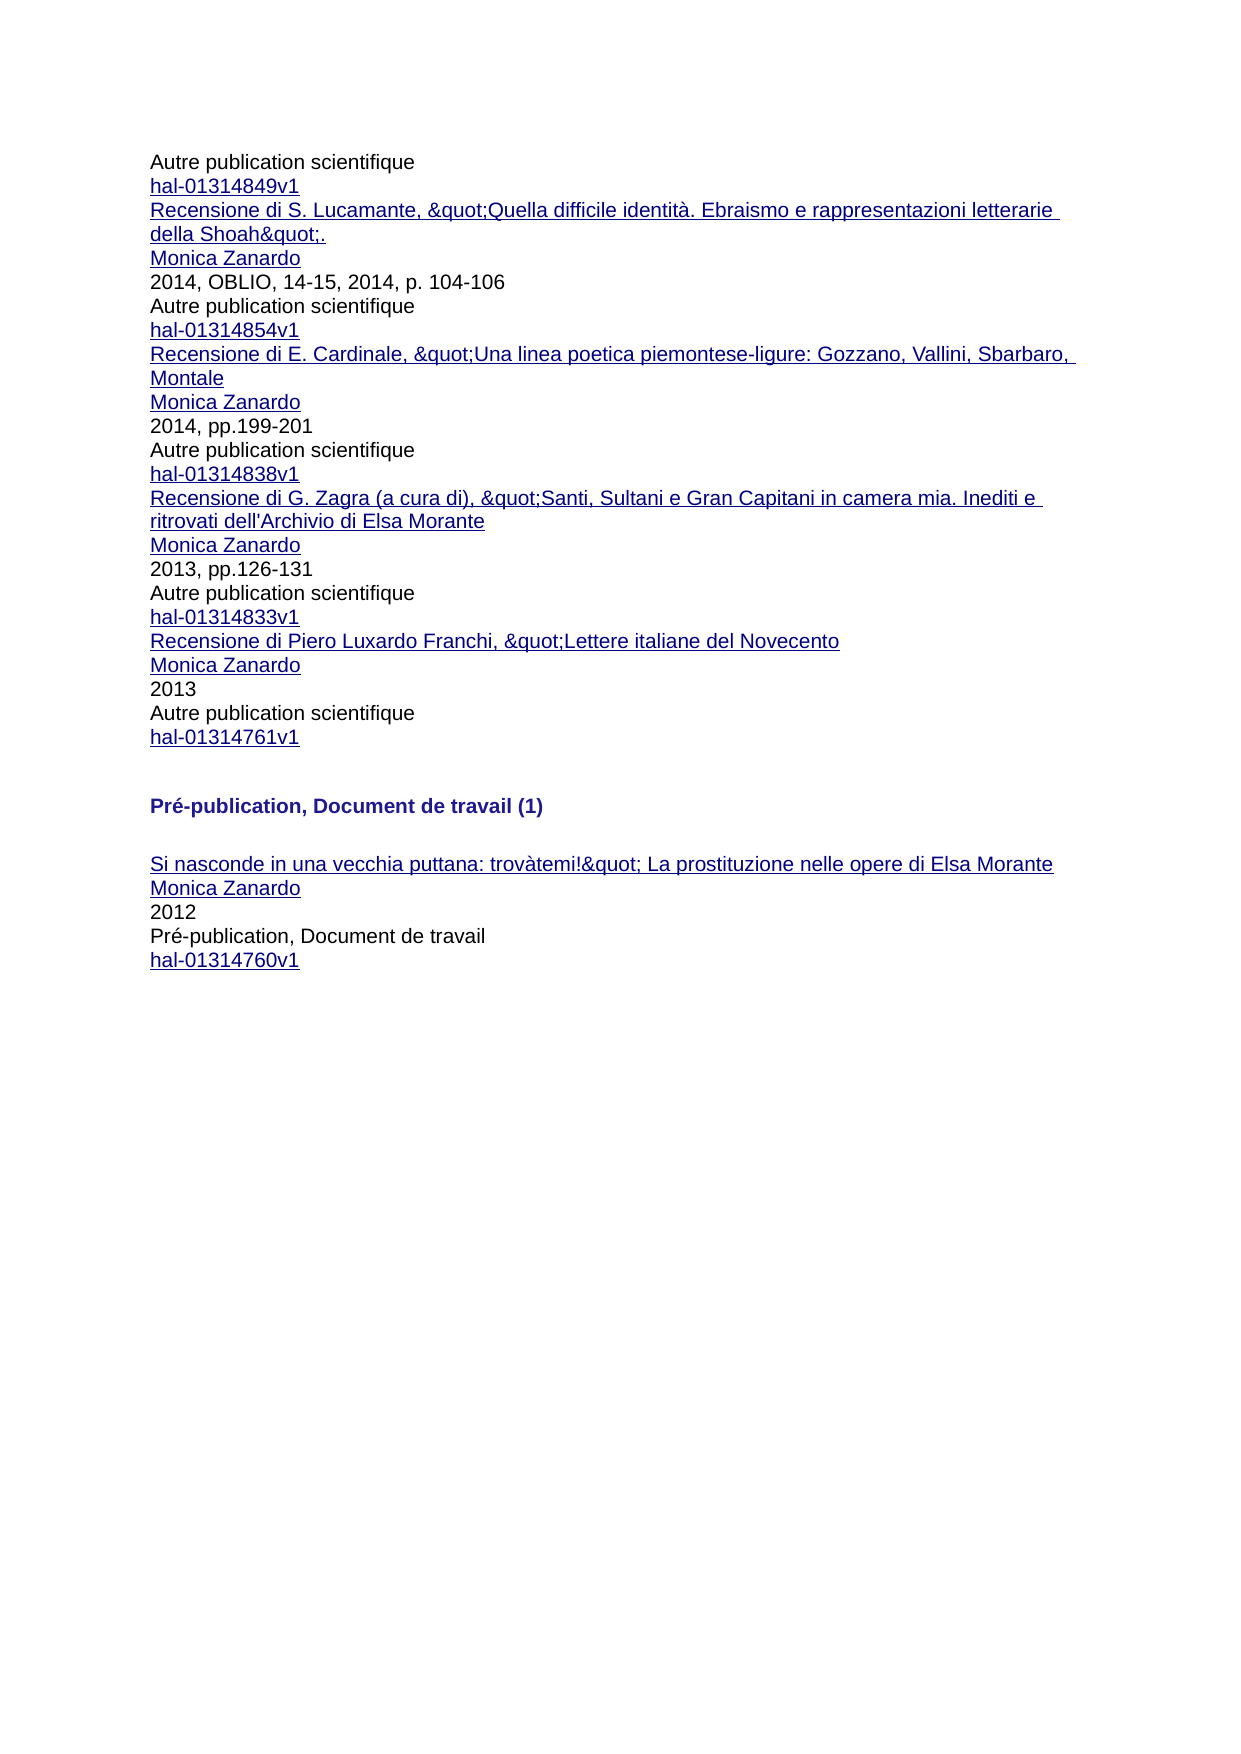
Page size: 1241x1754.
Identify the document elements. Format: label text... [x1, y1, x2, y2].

table_cell Recensione di S. Lucamante, &quot;Quella difficile identità. Ebraismo e rappresentazioni letterarie della Shoah&quot;. Monica Zanardo 2014, OBLIO, 14-15, 2014, p. 104-106 Autre publication scientifique hal-01314854v1 [150, 198, 1090, 342]
table_cell Recensione di G. Zagra (a cura di), &quot;Santi, Sultani e Gran Capitani in camera mia. Inediti e ritrovati dell'Archivio di Elsa Morante Monica Zanardo 2013, pp.126-131 Autre publication scientifique hal-01314833v1 [150, 485, 1090, 629]
table_cell Recensione di Piero Luxardo Franchi, &quot;Lettere italiane del Novecento Monica Zanardo 2013 Autre publication scientifique hal-01314761v1 [150, 629, 1090, 749]
subtitle Pré-publication, Document de travail (1) [150, 794, 1090, 818]
table_cell Recensione di E. Cardinale, &quot;Una linea poetica piemontese-ligure: Gozzano, Vallini, Sbarbaro, Montale Monica Zanardo 2014, pp.199-201 Autre publication scientifique hal-01314838v1 [150, 342, 1090, 485]
table_cell Autre publication scientifique hal-01314849v1 [150, 150, 1090, 198]
table_header Si nasconde in una vecchia puttana: trovàtemi!&quot; La prostituzione nelle opere di Elsa Morante Monica Zanardo 2012 Pré-publication, Document de travail hal-01314760v1 [150, 852, 1090, 972]
